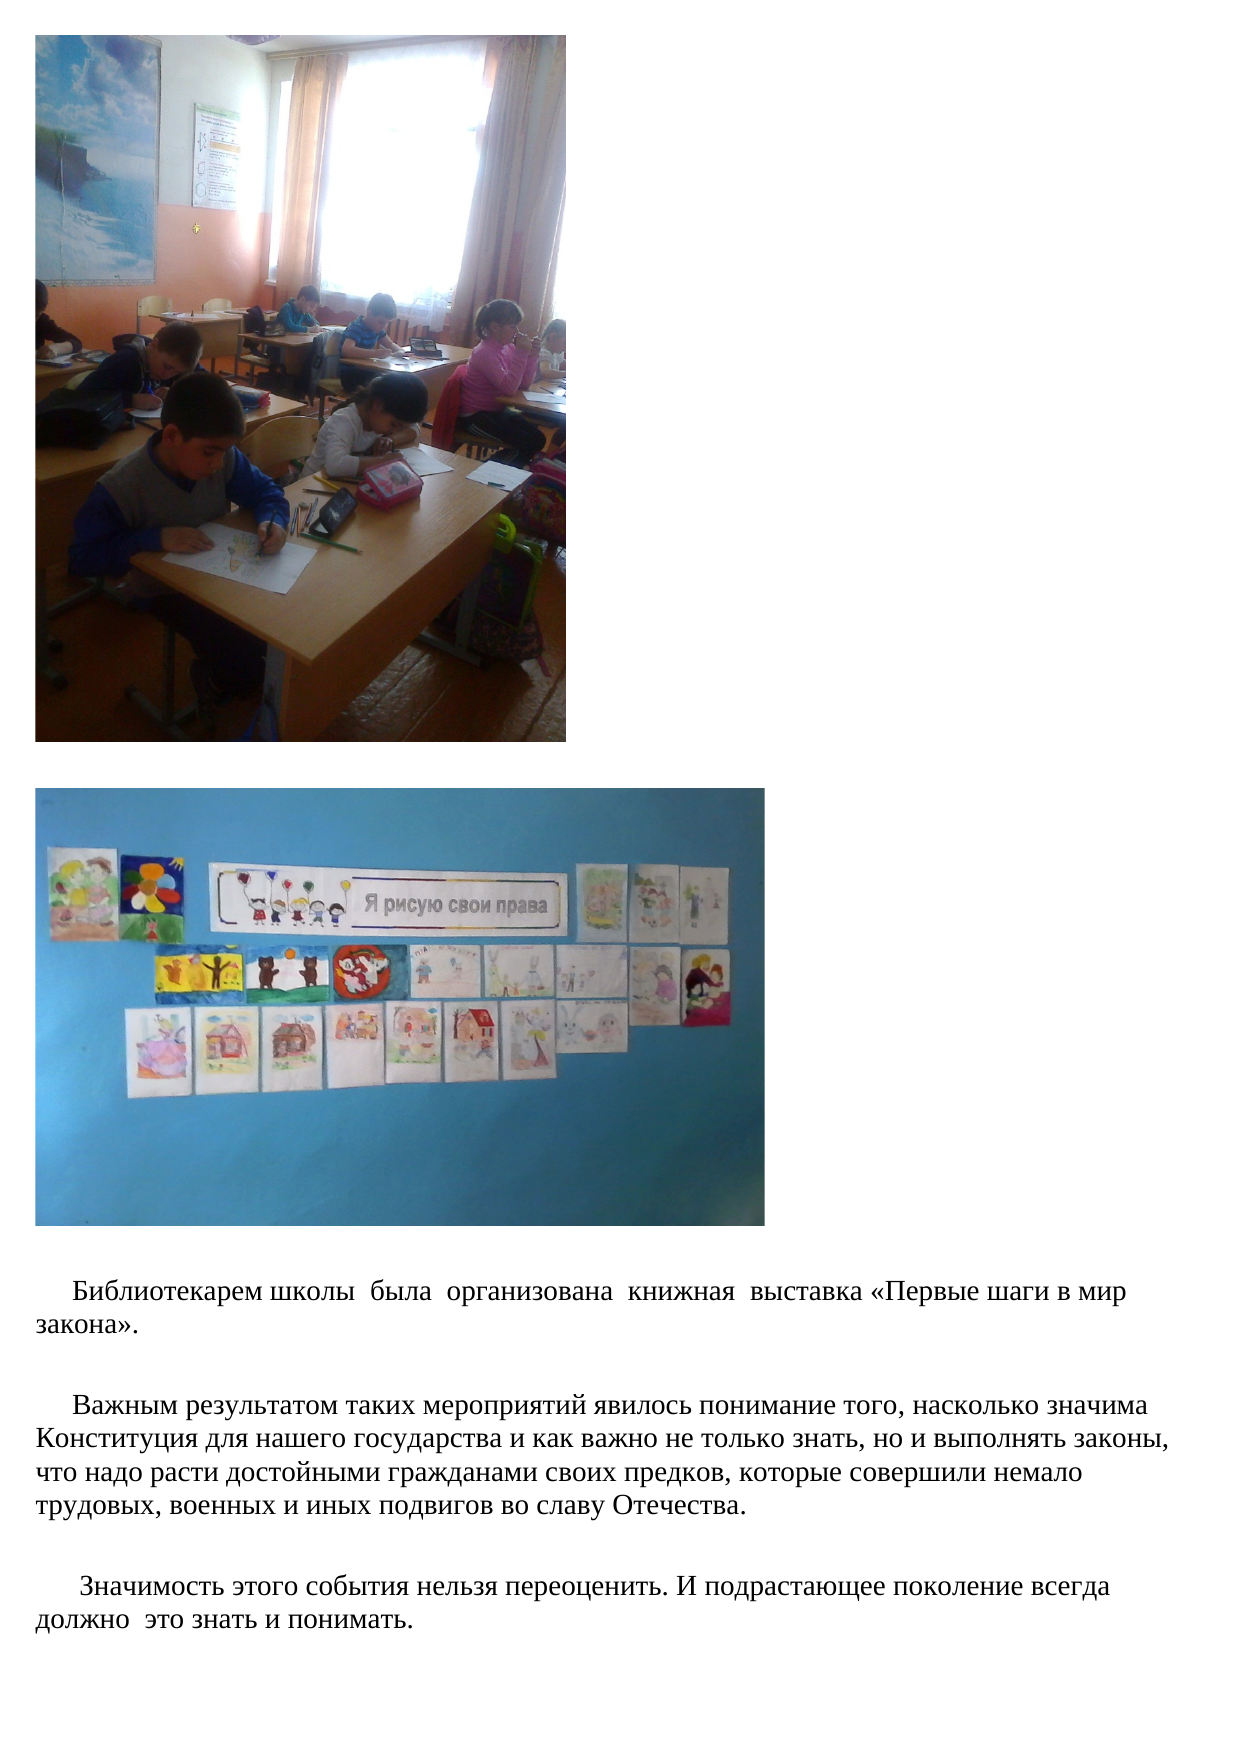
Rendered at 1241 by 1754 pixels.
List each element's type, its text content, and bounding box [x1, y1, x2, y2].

picture [35, 35, 566, 742]
text Значимость этого события нельзя переоценить. И подрастающее поколение всегда должно это знать и понимать. [35, 1568, 1205, 1635]
picture [35, 788, 765, 1226]
text Библиотекарем школы была организована книжная выставка «Первые шаги в мир закона». [35, 1273, 1205, 1340]
text Важным результатом таких мероприятий явилось понимание того, насколько значима Конституция для нашего государства и как важно не только знать, но и выполнять законы, что надо расти достойными гражданами своих предков, которые совершили немало трудовых, военных и иных подвигов во славу Отечества. [35, 1387, 1205, 1521]
